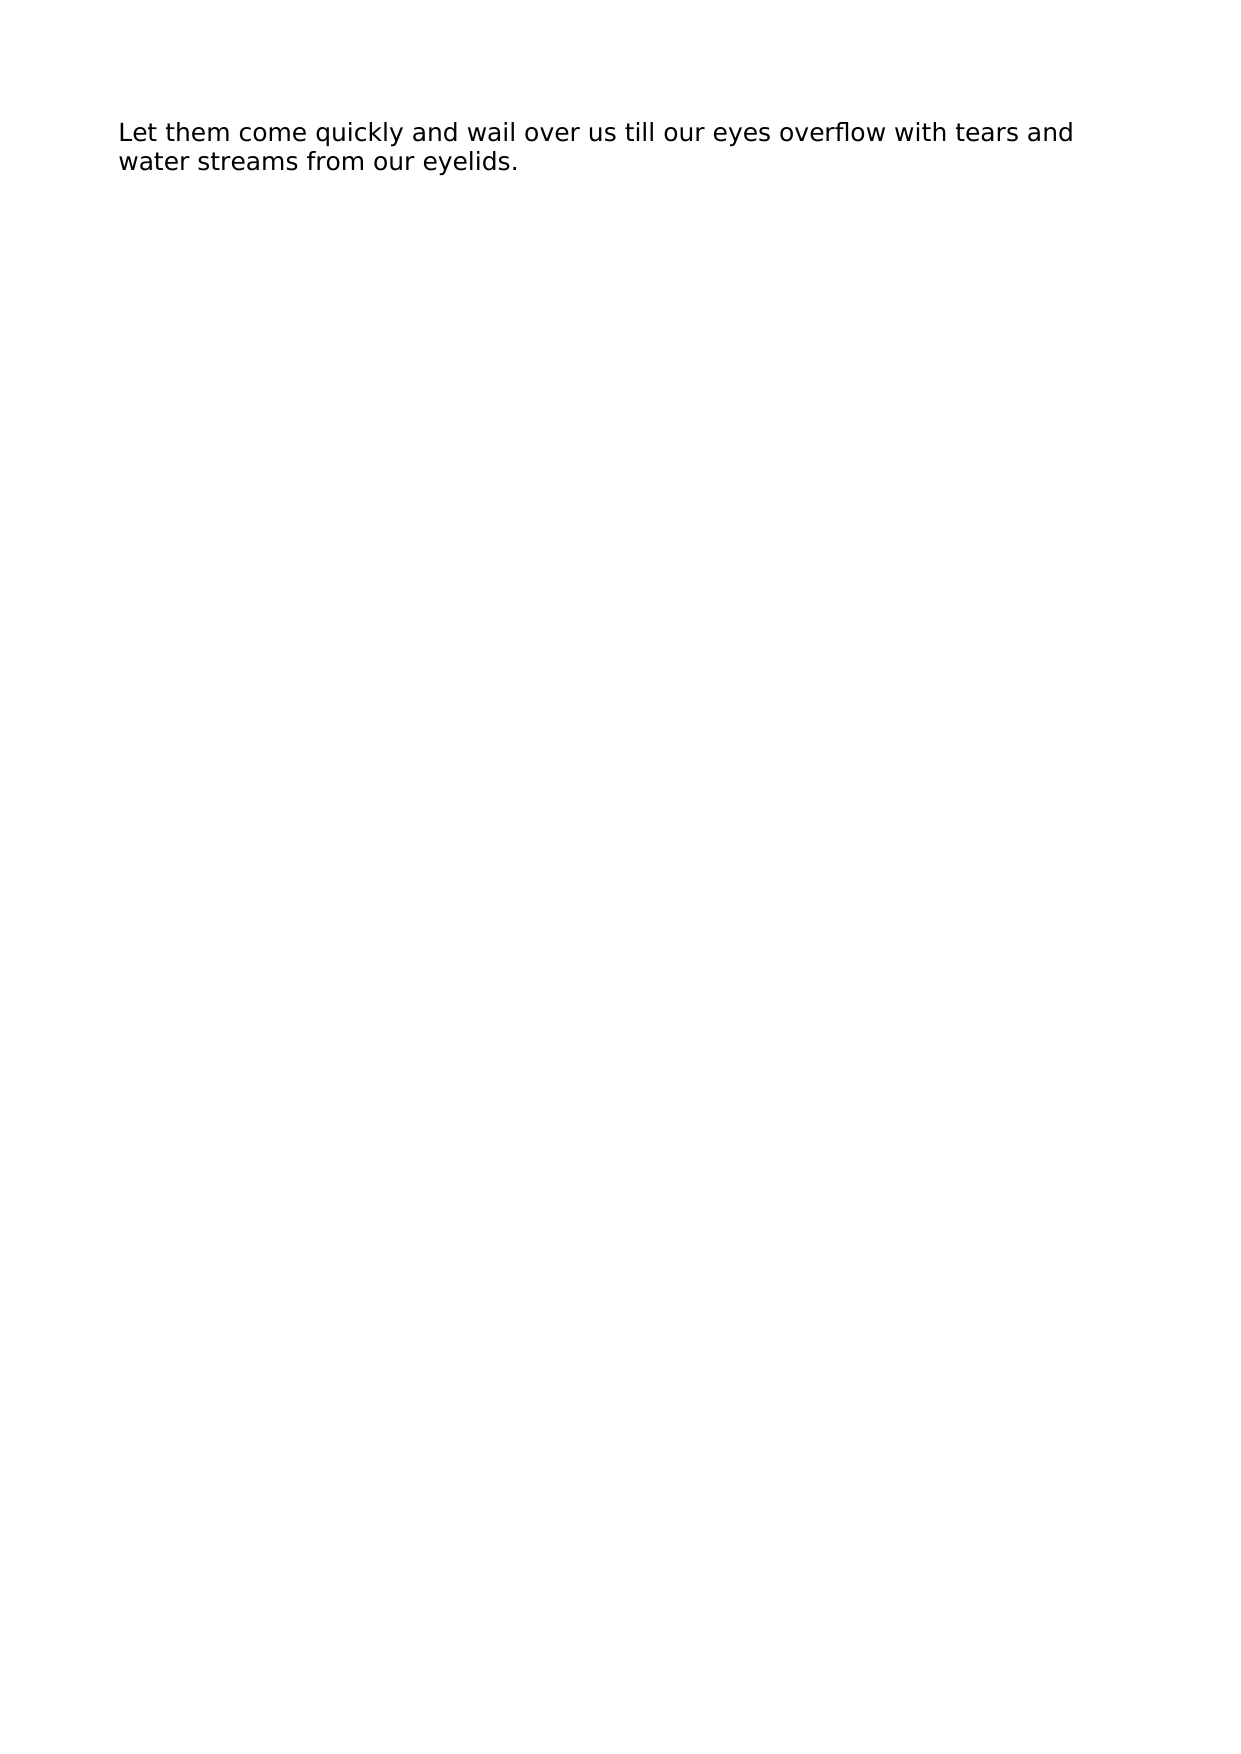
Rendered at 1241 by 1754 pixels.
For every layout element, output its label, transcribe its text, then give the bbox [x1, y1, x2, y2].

text Let them come quickly and wail over us till our eyes overflow with tears and water streams from our eyelids. [118, 118, 1122, 176]
